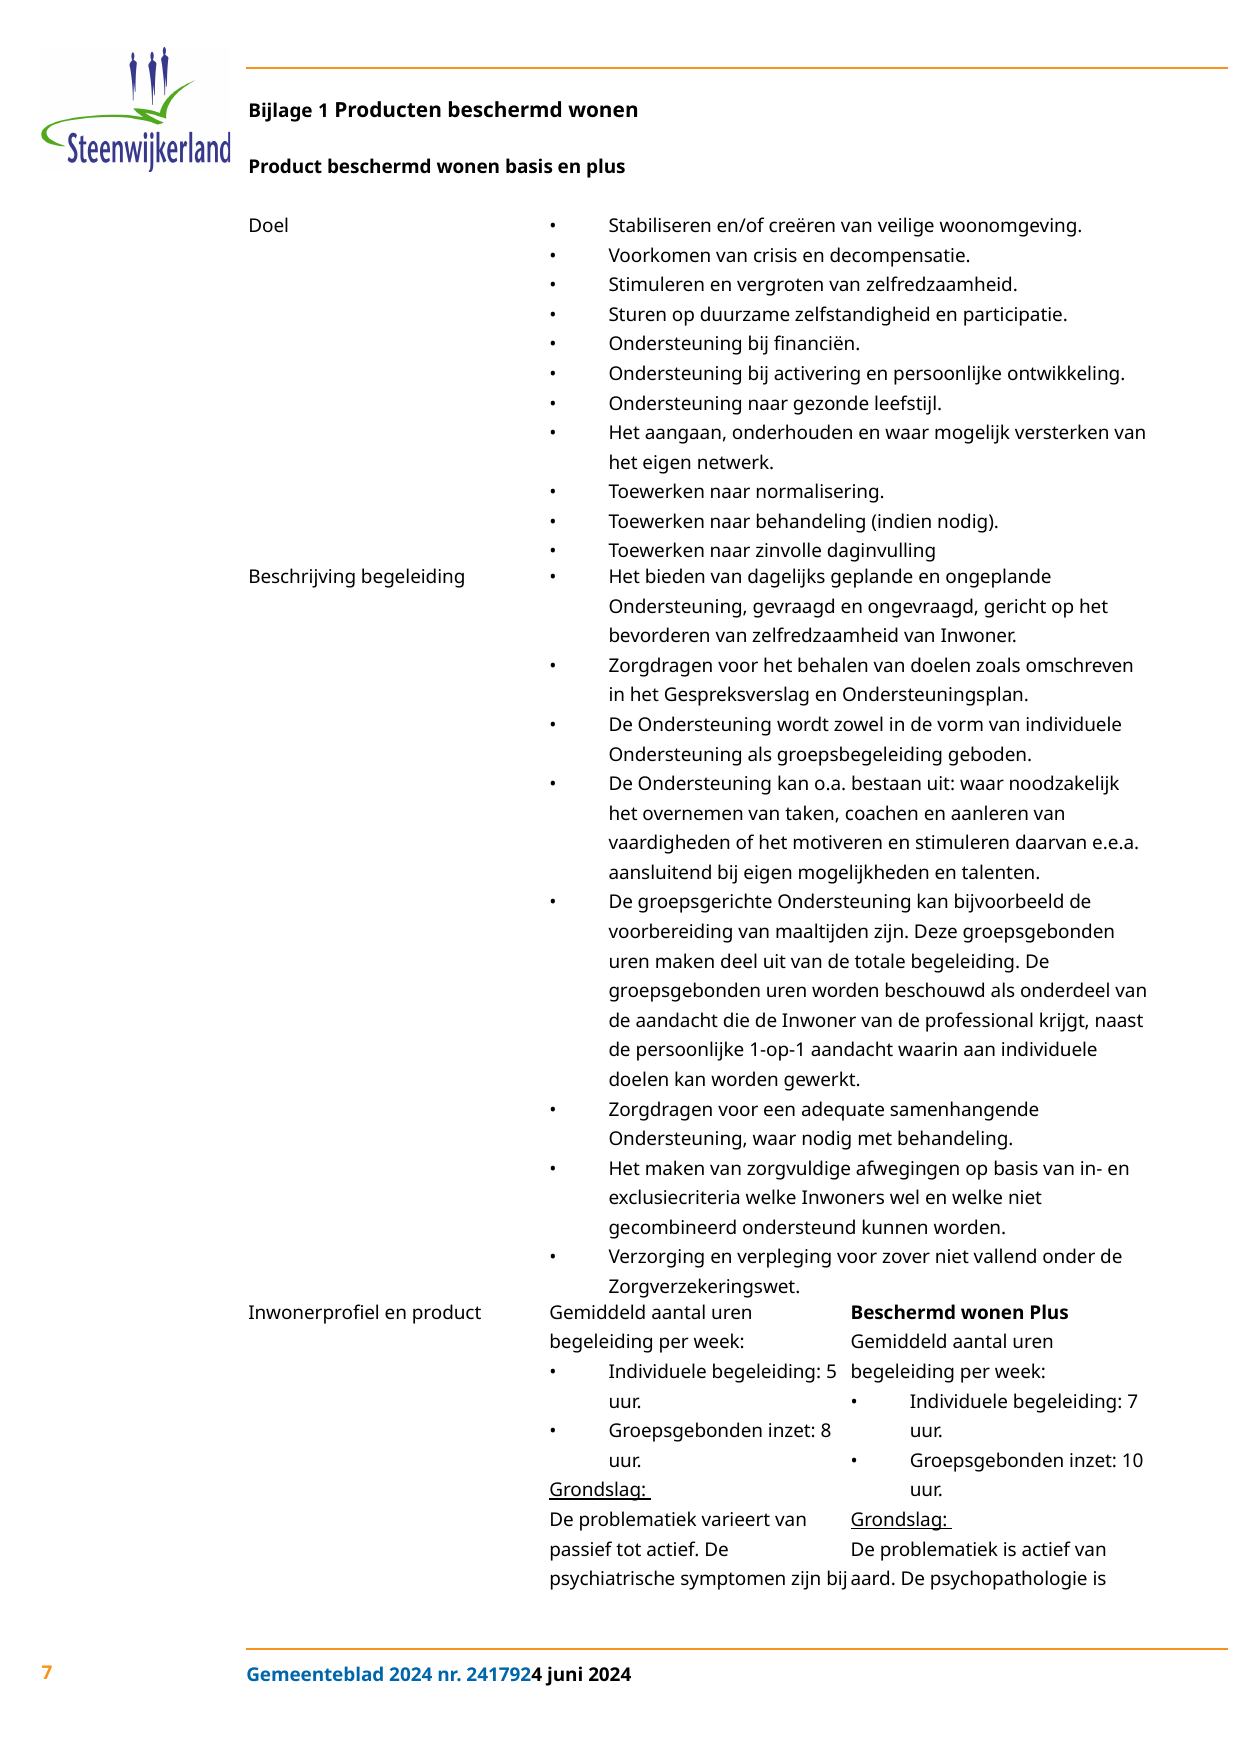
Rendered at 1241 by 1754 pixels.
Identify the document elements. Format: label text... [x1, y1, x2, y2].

table_header Doel [248, 212, 549, 563]
table_cell Beschermd wonen Plus Gemiddeld aantal uren begeleiding per week: Individuele begeleiding: 7 uur. Groepsgebonden inzet: 10 uur. Grondslag: De problematiek is actief van aard. De psychopathologie is [850, 1299, 1152, 1591]
table_cell Inwonerprofiel en product [248, 1299, 549, 1591]
text Bijlage 1 Producten beschermd wonen [248, 95, 1152, 123]
text Product beschermd wonen basis en plus [248, 153, 1152, 179]
table_header Stabiliseren en/of creëren van veilige woonomgeving. Voorkomen van crisis en decompensatie. Stimuleren en vergroten van zelfredzaamheid. Sturen op duurzame zelfstandigheid en participatie. Ondersteuning bij financiën. Ondersteuning bij activering en persoonlijke ontwikkeling. Ondersteuning naar gezonde leefstijl. Het aangaan, onderhouden en waar mogelijk versterken van het eigen netwerk. Toewerken naar normalisering. Toewerken naar behandeling (indien nodig). Toewerken naar zinvolle daginvulling [549, 212, 1152, 563]
table_cell Het bieden van dagelijks geplande en ongeplande Ondersteuning, gevraagd en ongevraagd, gericht op het bevorderen van zelfredzaamheid van Inwoner. Zorgdragen voor het behalen van doelen zoals omschreven in het Gespreksverslag en Ondersteuningsplan. De Ondersteuning wordt zowel in de vorm van individuele Ondersteuning als groepsbegeleiding geboden. De Ondersteuning kan o.a. bestaan uit: waar noodzakelijk het overnemen van taken, coachen en aanleren van vaardigheden of het motiveren en stimuleren daarvan e.e.a. aansluitend bij eigen mogelijkheden en talenten. De groepsgerichte Ondersteuning kan bijvoorbeeld de voorbereiding van maaltijden zijn. Deze groepsgebonden uren maken deel uit van de totale begeleiding. De groepsgebonden uren worden beschouwd als onderdeel van de aandacht die de Inwoner van de professional krijgt, naast de persoonlijke 1-op-1 aandacht waarin aan individuele doelen kan worden gewerkt. Zorgdragen voor een adequate samenhangende Ondersteuning, waar nodig met behandeling. Het maken van zorgvuldige afwegingen op basis van in- en exclusiecriteria welke Inwoners wel en welke niet gecombineerd ondersteund kunnen worden. Verzorging en verpleging voor zover niet vallend onder de Zorgverzekeringswet. [549, 563, 1152, 1299]
table_cell Beschrijving begeleiding [248, 563, 549, 1299]
table_cell Beschermd wonen Basis Gemiddeld aantal uren begeleiding per week: Individuele begeleiding: 5 uur. Groepsgebonden inzet: 8 uur. Grondslag: De problematiek varieert van passief tot actief. De psychiatrische symptomen zijn bij tijd en wijle lastig onder controle te krijgen; dan is intensivering van zorg gewenst (of bijstelling van medicatie). Sociale redzaamheid: Zeer beperkt zelfredzaam. Verlies van zelfregie en van een verstoord dag-nachtritme. Ondersteuningsvraag niet uitstelbaar. Problemen met het onderhouden van sociale relaties en het invullen van de dag. Deelname aan maatschappelijk leven zeer moeilijk. Beperkingen in de besluitneming- en oplossingsvaardigheden en bij het initiëren en uitvoeren van eenvoudige en complexe taken. Mogelijk begeleiding nodig bij beheren van geld en het verrichten van administratieve handelingen. ADL Inwoner beschikt over enige vaardigheid t.a.v. Huishoudelijke Hulp en persoonlijke verzorging en kan dit binnen een gestructureerde context toepassen. Gedragsproblematiek Er is sprake van enige gedragsproblematiek. Deze is beheersbaar binnen de context van de geboden structuur. Voortdurende begeleiding is niet nodig omdat er voldoende voorspelbaarheid wordt geboden. Er kan sprake zijn van beperkt probleembesef of een beperkt ziekte-inzicht. Begeleiding De Ondersteuning is aanvankelijk gericht op stabilisatie en voorkomen van achteruitgang. Vervolgens gericht op het toewerken naar uitstroom, zelfstandigheid en participatie door middel van ondersteunen, activeren en stabiliseren. Er is dagelijks meerdere malen geplande en ongeplande begeleiding nodig. De Ondersteuning is van kortere duur en de tijd tot mogelijke uitstroom naar zelfstandig wonen is naar verwachting relatief kort. [549, 1299, 850, 1591]
picture [41, 47, 231, 172]
